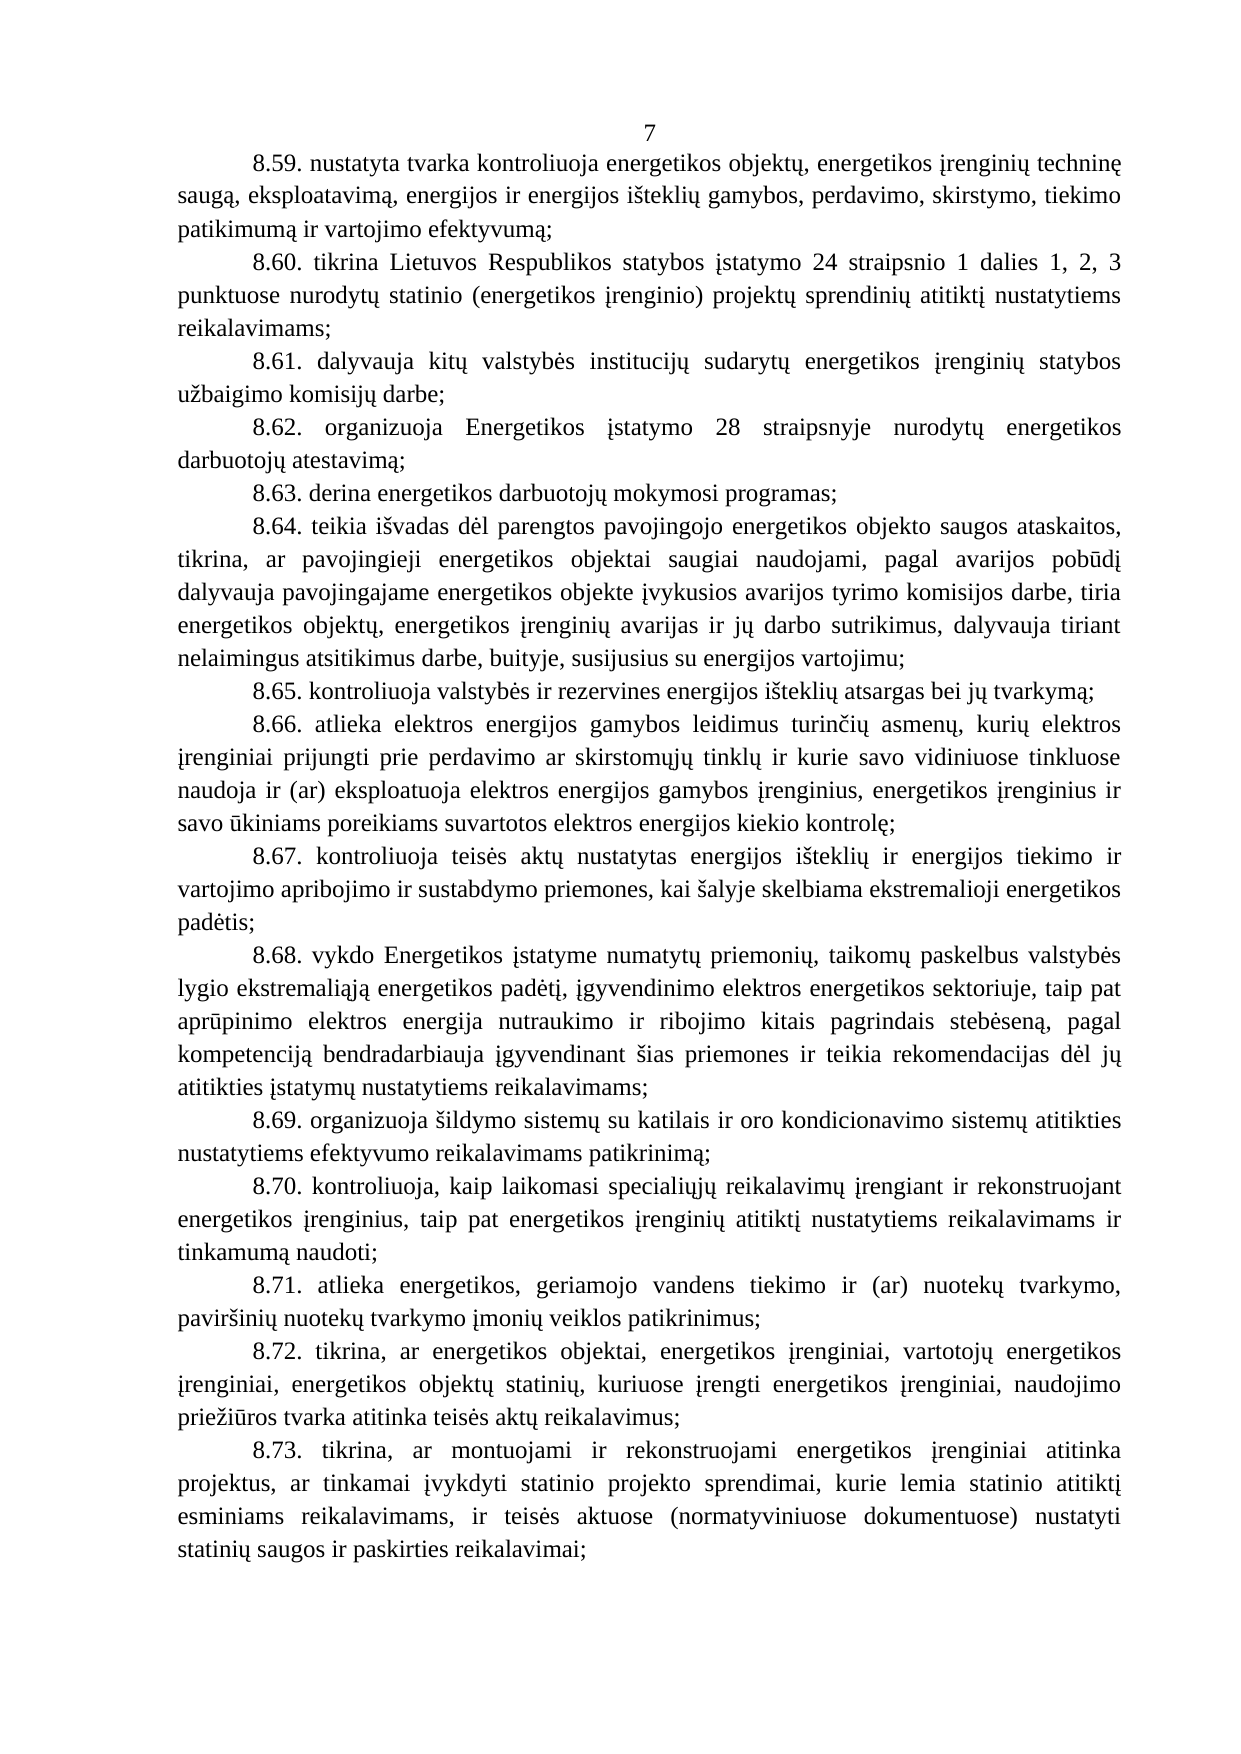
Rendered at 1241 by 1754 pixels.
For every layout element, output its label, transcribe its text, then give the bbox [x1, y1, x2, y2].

text 8.69. organizuoja šildymo sistemų su katilais ir oro kondicionavimo sistemų atitikties nustatytiems efektyvumo reikalavimams patikrinimą; [177, 1105, 1122, 1167]
text 8.72. tikrina, ar energetikos objektai, energetikos įrenginiai, vartotojų energetikos įrenginiai, energetikos objektų statinių, kuriuose įrengti energetikos įrenginiai, naudojimo priežiūros tvarka atitinka teisės aktų reikalavimus; [177, 1336, 1122, 1431]
text 8.73. tikrina, ar montuojami ir rekonstruojami energetikos įrenginiai atitinka projektus, ar tinkamai įvykdyti statinio projekto sprendimai, kurie lemia statinio atitiktį esminiams reikalavimams, ir teisės aktuose (normatyviniuose dokumentuose) nustatyti statinių saugos ir paskirties reikalavimai; [177, 1435, 1122, 1563]
text 8.65. kontroliuoja valstybės ir rezervines energijos išteklių atsargas bei jų tvarkymą; [177, 676, 1122, 705]
text 8.60. tikrina Lietuvos Respublikos statybos įstatymo 24 straipsnio 1 dalies 1, 2, 3 punktuose nurodytų statinio (energetikos įrenginio) projektų sprendinių atitiktį nustatytiems reikalavimams; [177, 247, 1122, 341]
text 8.71. atlieka energetikos, geriamojo vandens tiekimo ir (ar) nuotekų tvarkymo, paviršinių nuotekų tvarkymo įmonių veiklos patikrinimus; [177, 1270, 1122, 1332]
text 8.64. teikia išvadas dėl parengtos pavojingojo energetikos objekto saugos ataskaitos, tikrina, ar pavojingieji energetikos objektai saugiai naudojami, pagal avarijos pobūdį dalyvauja pavojingajame energetikos objekte įvykusios avarijos tyrimo komisijos darbe, tiria energetikos objektų, energetikos įrenginių avarijas ir jų darbo sutrikimus, dalyvauja tiriant nelaimingus atsitikimus darbe, buityje, susijusius su energijos vartojimu; [177, 511, 1122, 672]
text 8.63. derina energetikos darbuotojų mokymosi programas; [177, 478, 1122, 507]
text 8.61. dalyvauja kitų valstybės institucijų sudarytų energetikos įrenginių statybos užbaigimo komisijų darbe; [177, 346, 1122, 407]
text 8.68. vykdo Energetikos įstatyme numatytų priemonių, taikomų paskelbus valstybės lygio ekstremaliąją energetikos padėtį, įgyvendinimo elektros energetikos sektoriuje, taip pat aprūpinimo elektros energija nutraukimo ir ribojimo kitais pagrindais stebėseną, pagal kompetenciją bendradarbiauja įgyvendinant šias priemones ir teikia rekomendacijas dėl jų atitikties įstatymų nustatytiems reikalavimams; [177, 940, 1122, 1101]
text 8.62. organizuoja Energetikos įstatymo 28 straipsnyje nurodytų energetikos darbuotojų atestavimą; [177, 412, 1122, 473]
text 8.67. kontroliuoja teisės aktų nustatytas energijos išteklių ir energijos tiekimo ir vartojimo apribojimo ir sustabdymo priemones, kai šalyje skelbiama ekstremalioji energetikos padėtis; [177, 841, 1122, 936]
text 8.59. nustatyta tvarka kontroliuoja energetikos objektų, energetikos įrenginių techninę saugą, eksploatavimą, energijos ir energijos išteklių gamybos, perdavimo, skirstymo, tiekimo patikimumą ir vartojimo efektyvumą; [177, 148, 1122, 242]
text 8.66. atlieka elektros energijos gamybos leidimus turinčių asmenų, kurių elektros įrenginiai prijungti prie perdavimo ar skirstomųjų tinklų ir kurie savo vidiniuose tinkluose naudoja ir (ar) eksploatuoja elektros energijos gamybos įrenginius, energetikos įrenginius ir savo ūkiniams poreikiams suvartotos elektros energijos kiekio kontrolę; [177, 709, 1122, 837]
text 8.70. kontroliuoja, kaip laikomasi specialiųjų reikalavimų įrengiant ir rekonstruojant energetikos įrenginius, taip pat energetikos įrenginių atitiktį nustatytiems reikalavimams ir tinkamumą naudoti; [177, 1171, 1122, 1266]
